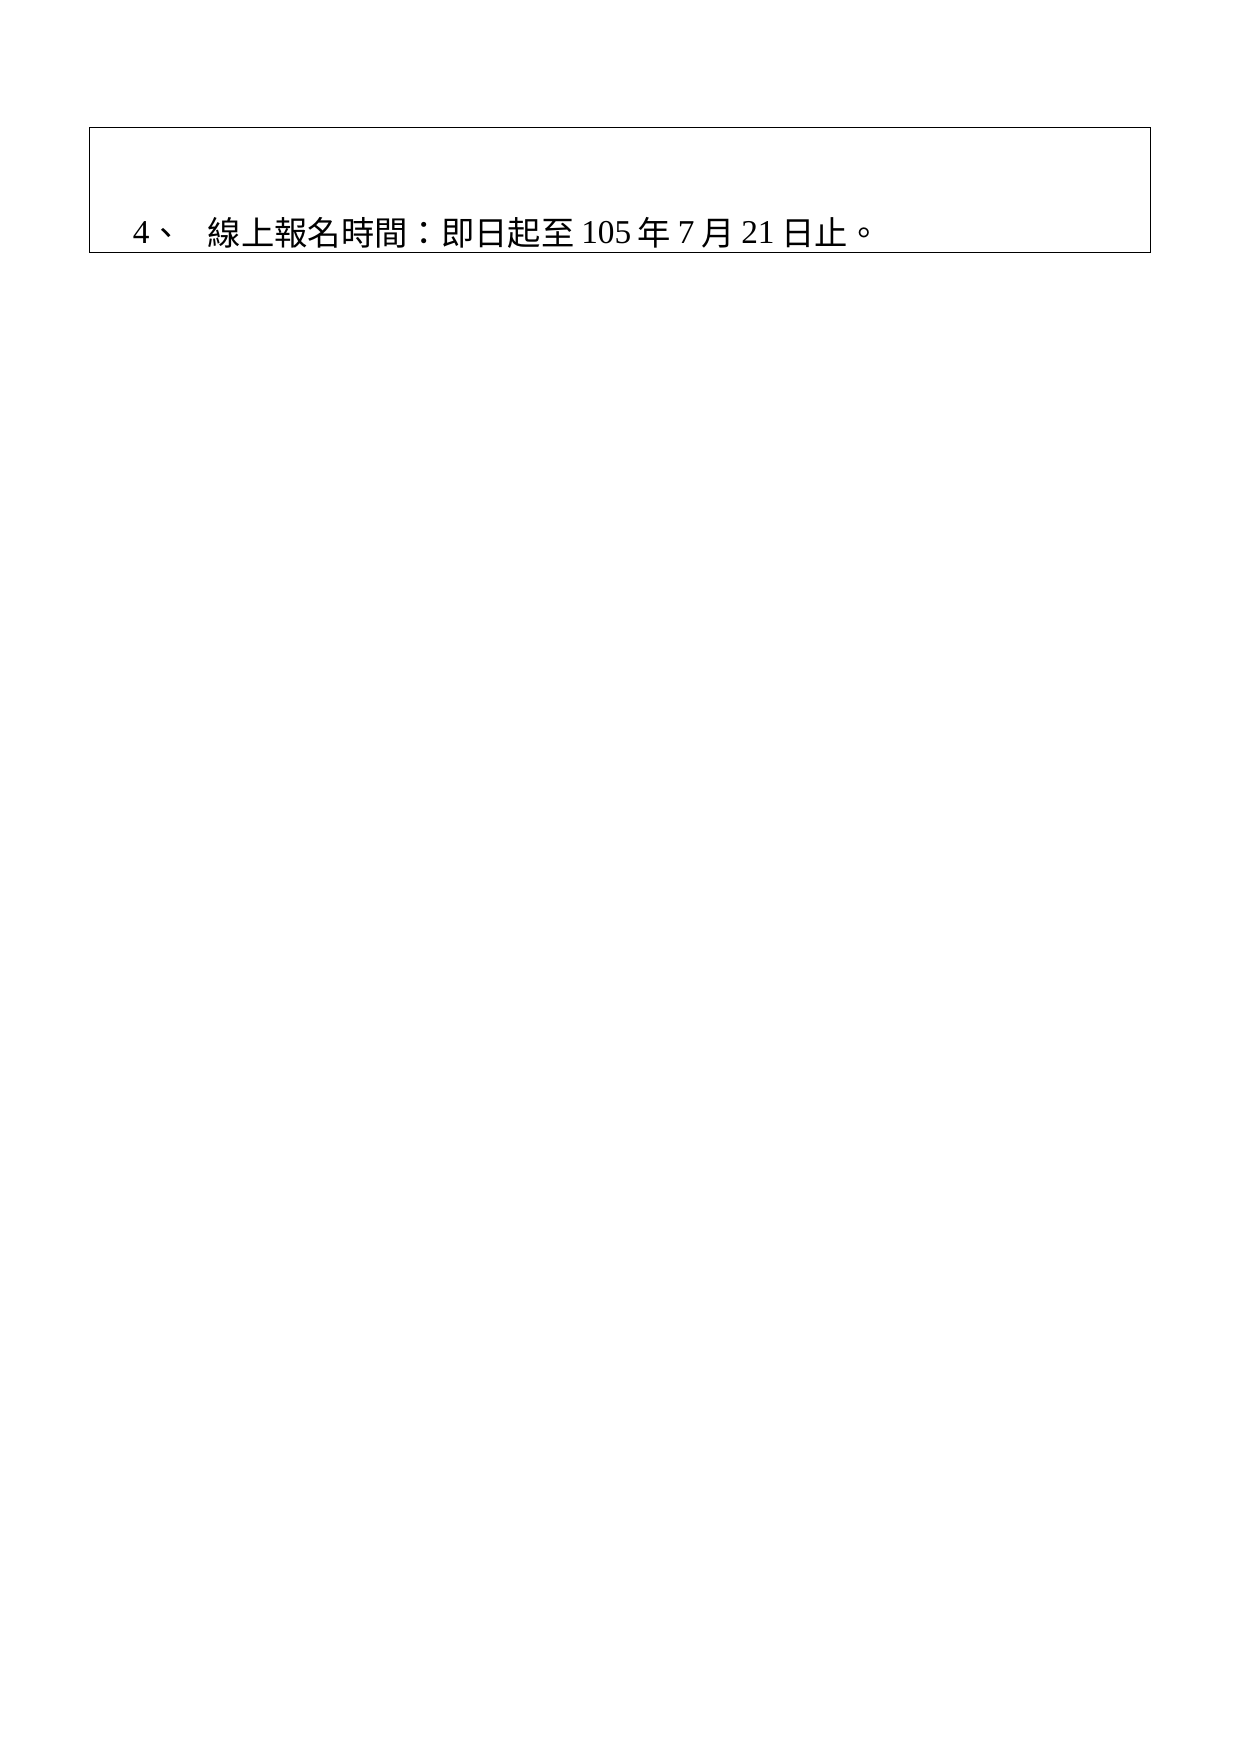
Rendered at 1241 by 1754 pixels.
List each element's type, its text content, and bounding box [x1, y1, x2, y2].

table_cell 備註： 研習地點：彰化縣政府第二行政大樓9樓會議室 （彰化縣彰化市中興路100號） 彰化縣政府承辦人：張芸嘉小姐 電話：04-7531194 電子郵件：tiic50@email.chcg.gov.tw 地方行政研習中心承辦人：林絢琪小姐 電話：049-2332131#324 電子郵件：chi@email.rad.gov.tw 線上報名時間：即日起至105年7月21日止。 [90, 128, 1150, 252]
